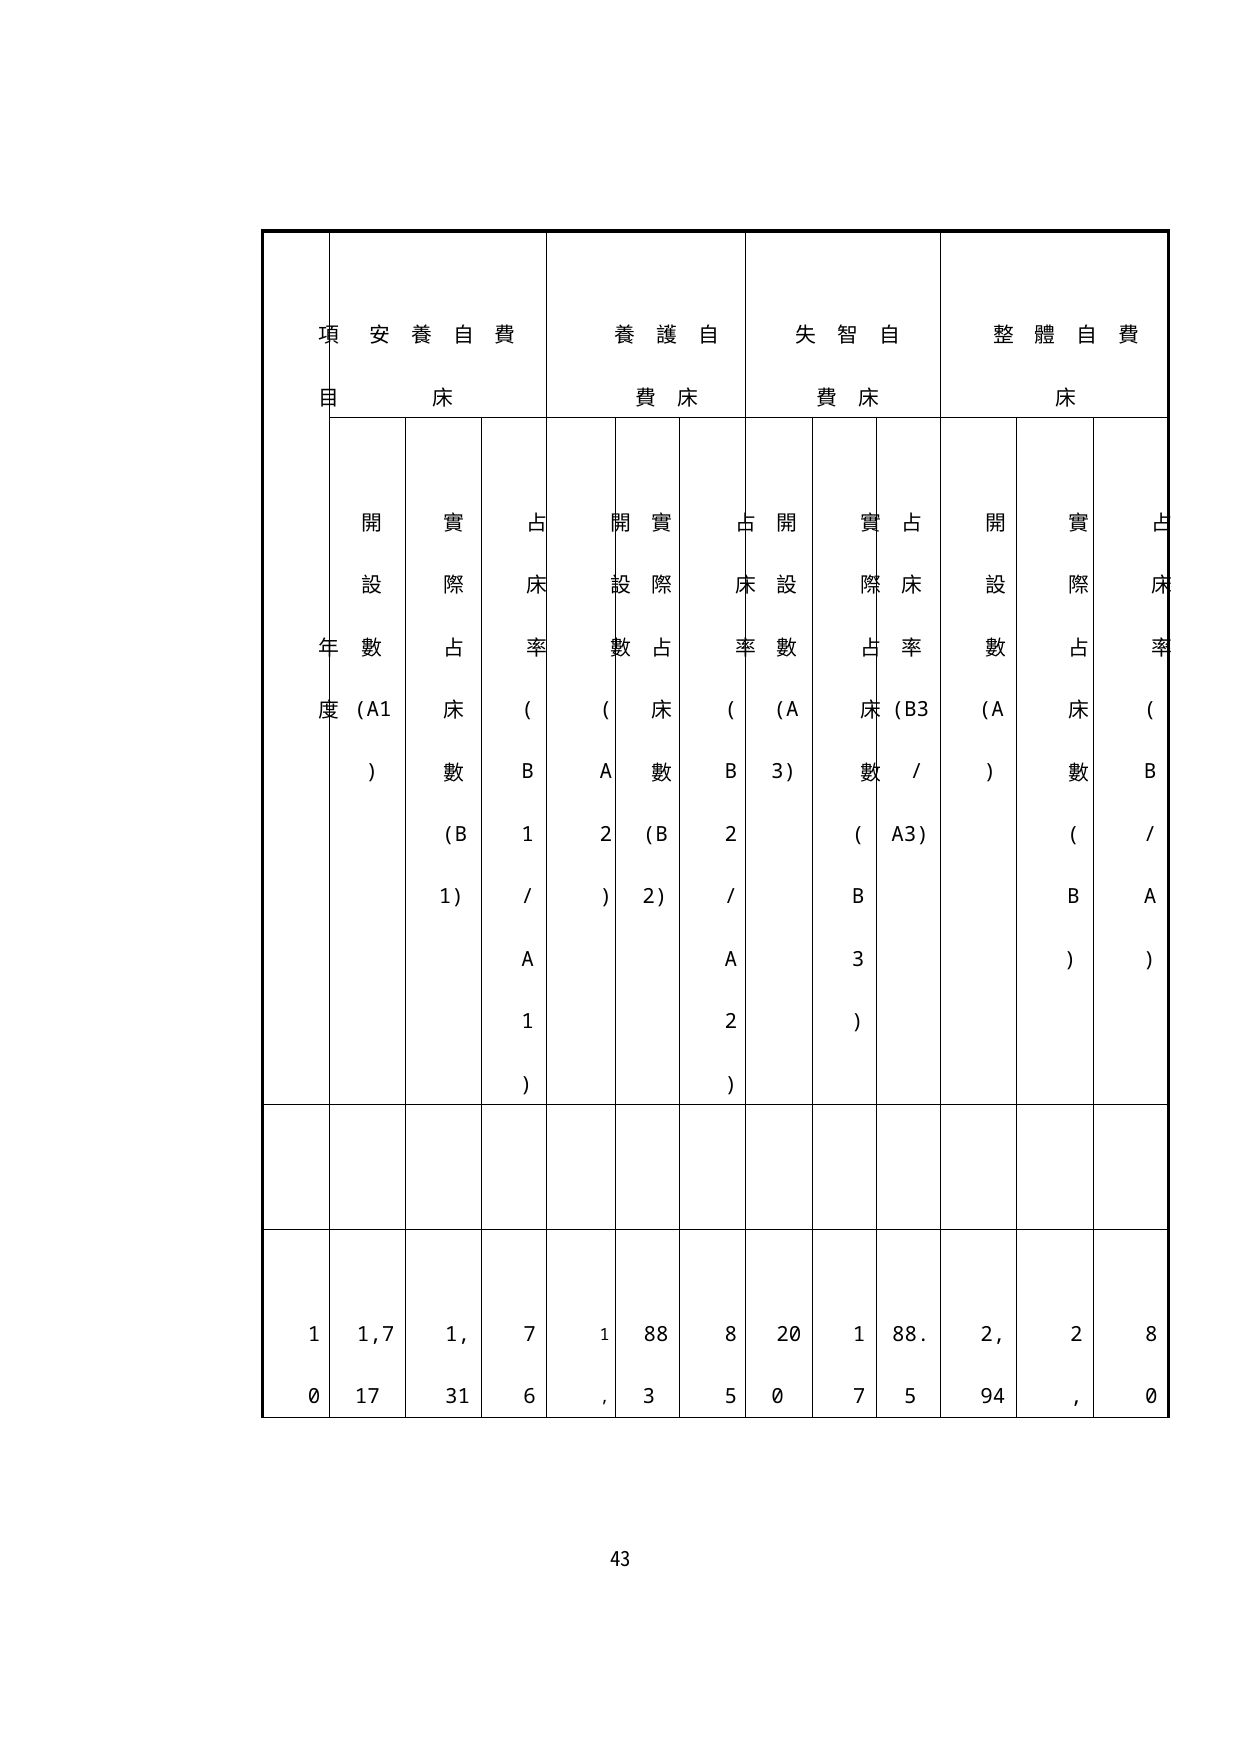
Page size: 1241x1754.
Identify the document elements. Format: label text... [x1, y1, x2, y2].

table_cell 1,717 [330, 1230, 405, 1417]
table_cell [680, 1105, 745, 1229]
table_cell 開設數 (A) [941, 418, 1016, 1104]
table_cell 2,94 [941, 1230, 1016, 1417]
table_cell [1017, 1105, 1093, 1229]
table_cell 開設數 (A3) [746, 418, 812, 1104]
table_cell 實際占床數 (B1) [406, 418, 481, 1104]
table_header 整體自費床 [941, 233, 1167, 417]
table_cell [406, 1105, 481, 1229]
table_cell [330, 1105, 405, 1229]
table_cell 85 [680, 1230, 745, 1417]
table_cell 200 [746, 1230, 812, 1417]
table_header 養護自費床 [547, 233, 745, 417]
table_cell 占床率 (B/A) [1094, 418, 1167, 1104]
table_header 安養自費床 [330, 233, 546, 417]
table_cell 開設數 (A1) [330, 418, 405, 1104]
table_cell [941, 1105, 1016, 1229]
table_cell 實際占床數 (B) [1017, 418, 1093, 1104]
table_cell [264, 1105, 329, 1229]
table_cell 實際占床數 (B2) [616, 418, 679, 1104]
table_cell 占床率 (B3/A3) [877, 418, 940, 1104]
table_cell 883 [616, 1230, 679, 1417]
table_cell 1,31 [406, 1230, 481, 1417]
table_cell [482, 1105, 546, 1229]
table_cell 開設數 (A2) [547, 418, 615, 1104]
table_cell 76 [482, 1230, 546, 1417]
table_cell 1, [547, 1230, 615, 1417]
table_cell 占床率 (B1/A1) [482, 418, 546, 1104]
table_cell [616, 1105, 679, 1229]
table_cell 88.5 [877, 1230, 940, 1417]
table_cell 80 [1094, 1230, 1167, 1417]
table_cell [813, 1105, 876, 1229]
table_cell [877, 1105, 940, 1229]
table_cell 106至109期間平均 [264, 1230, 329, 1417]
table_cell [547, 1105, 615, 1229]
table_cell 2, [1017, 1230, 1093, 1417]
table_cell [1094, 1105, 1167, 1229]
table_cell 17 [813, 1230, 876, 1417]
table_cell [746, 1105, 812, 1229]
table_header 項目 年度 [264, 233, 329, 1104]
table_header 失智自費床 [746, 233, 940, 417]
table_cell 實際占床數 (B3) [813, 418, 876, 1104]
table_cell 占床率 (B2/A2) [680, 418, 745, 1104]
